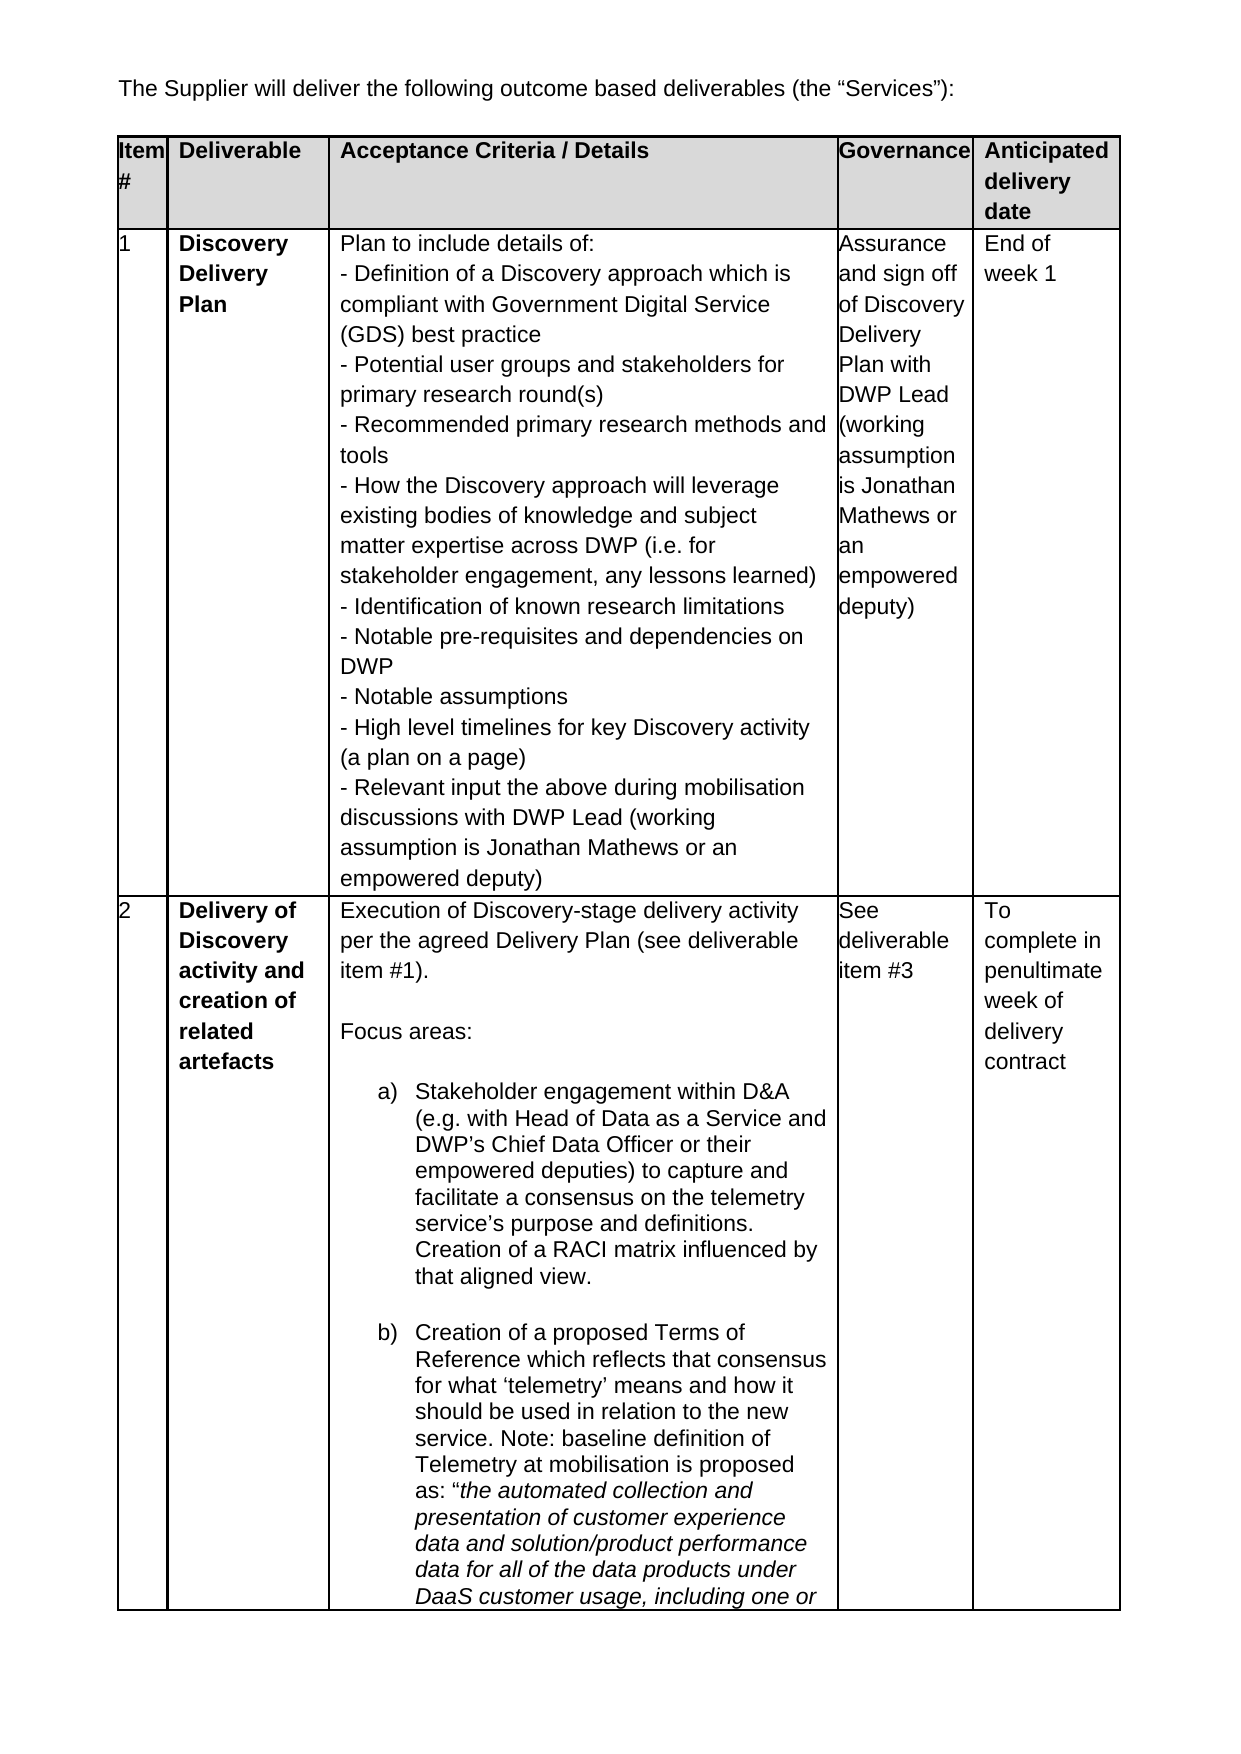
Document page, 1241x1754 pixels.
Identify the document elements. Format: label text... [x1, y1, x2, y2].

table_cell Assurance and sign off of Discovery Delivery Plan with DWP Lead (working assumption is Jonathan Mathews or an empowered deputy) [839, 230, 972, 895]
table_cell Execution of Discovery-stage delivery activity per the agreed Delivery Plan (see deliverable item #1). Focus areas: Stakeholder engagement within D&A (e.g. with Head of Data as a Service and DWP’s Chief Data Officer or their empowered deputies) to capture and facilitate a consensus on the telemetry service’s purpose and definitions. Creation of a RACI matrix influenced by that aligned view. Creation of a proposed Terms of Reference which reflects that consensus for what ‘telemetry’ means and how it should be used in relation to the new service. Note: baseline definition of Telemetry at mobilisation is proposed as: “the automated collection and presentation of customer experience data and solution/product performance data for all of the data products under DaaS customer usage, including one or more of the following aspects: customer experience data quality, volumetric and historical trends”; this baseline definition will be iterated during mobilisation discussions and through stakeholder conversations. Gathering and collation of Uses Cases for the service proposal. (For example, data quality is a major source of discomfort across D&A, so is there scenario where there is a known business need to create an automated data feed on a metric capturing just how much of that pain there is… and to try to create an early warning system when it happens/root out the causes of data quality issues as they occur in D&A…?) Use cases to be influenced heavily by stakeholder engagement discussions noted above. Creation of a full Discovery user research activity plan which includes definition of approach, tools and methods. The activity will focus on gathering primary insights into the experience of customers contributing to as well as consuming data from DaaS products and services – including richness of data availability, its quality and historical insights (e.g. is the recommendation to go wide with ~300 DaaS products and/or select priority products to go deeper with?). Secondary research recommendations will be provided to complement the above as necessary; further details to be determined at mobilisation as part of the Discovery research planning. However, it will include reviewing the outputs from relevant DWP teams, such as the Data Quality Exercise recently undertaken in Katharine Purser’s area within the Office of the CDO (work driven by Dr. Pauline Wilcox under Rachel Davidson). Development of detailed service design hypotheses, which cover: Insights into the service’s value proposition, recommended objectives, guiding principles and success factors (based on research evidence and stakeholder engagement outputs). Technical exploration of how DaaS could design and deliver telemetry dashboards for DaaS products and services (based on solution architecture activity e.g. one working assumption which will require validation is that the solution will utilise Splunk). This will cover existing DaaS platforms (as-is) as well as future platforms (to-be). It will include discussion with relevant Enterprise Architecture contacts within DWP to verify the team’s solution approach and understanding. Note - where any tooling recommendation conflicts with the DWP enterprise architecture strategy (tech radar), a detailed rationale and recommended next steps will be offered. A proposed roadmap to illustrate how the telemetry service should be iterated to offer incremental value (including definition of an MVP). How to ensure that the telemetry data is optimally provided to relevant DaaS stakeholders (in short: how the in-flight establishment of a Service Management team as part of the wider DWP op model transformation interlocks with the new service proposal). How to ensure that the telemetry data feeds into DWP processes of continual service improvement for data customers. Delivery recommendations beyond Discovery including: priorities for completing Discovery activity, high priority Alpha activity such as recommended tooling, and skillset/capacity resource recommendations. [330, 897, 837, 1609]
table_header Governance [839, 138, 972, 228]
table_cell See deliverable item #3 [839, 897, 972, 1609]
table_cell End of week 1 [974, 230, 1119, 895]
table_header Item # [119, 138, 166, 228]
table_cell 2 [119, 897, 166, 1609]
table_header Anticipated delivery date [974, 138, 1119, 228]
table_header Deliverable [169, 138, 328, 228]
list The Supplier will deliver the following outcome based deliverables (the “Services”): [118, 75, 1122, 101]
table_cell To complete in penultimate week of delivery contract [974, 897, 1119, 1609]
table_cell 1 [119, 230, 166, 895]
table_cell Delivery of Discovery activity and creation of related artefacts [169, 897, 328, 1609]
table_cell Discovery Delivery Plan [169, 230, 328, 895]
table_cell Plan to include details of: - Definition of a Discovery approach which is compliant with Government Digital Service (GDS) best practice - Potential user groups and stakeholders for primary research round(s) - Recommended primary research methods and tools - How the Discovery approach will leverage existing bodies of knowledge and subject matter expertise across DWP (i.e. for stakeholder engagement, any lessons learned) - Identification of known research limitations - Notable pre-requisites and dependencies on DWP - Notable assumptions - High level timelines for key Discovery activity (a plan on a page) - Relevant input the above during mobilisation discussions with DWP Lead (working assumption is Jonathan Mathews or an empowered deputy) [330, 230, 837, 895]
table_header Acceptance Criteria / Details [330, 138, 837, 228]
